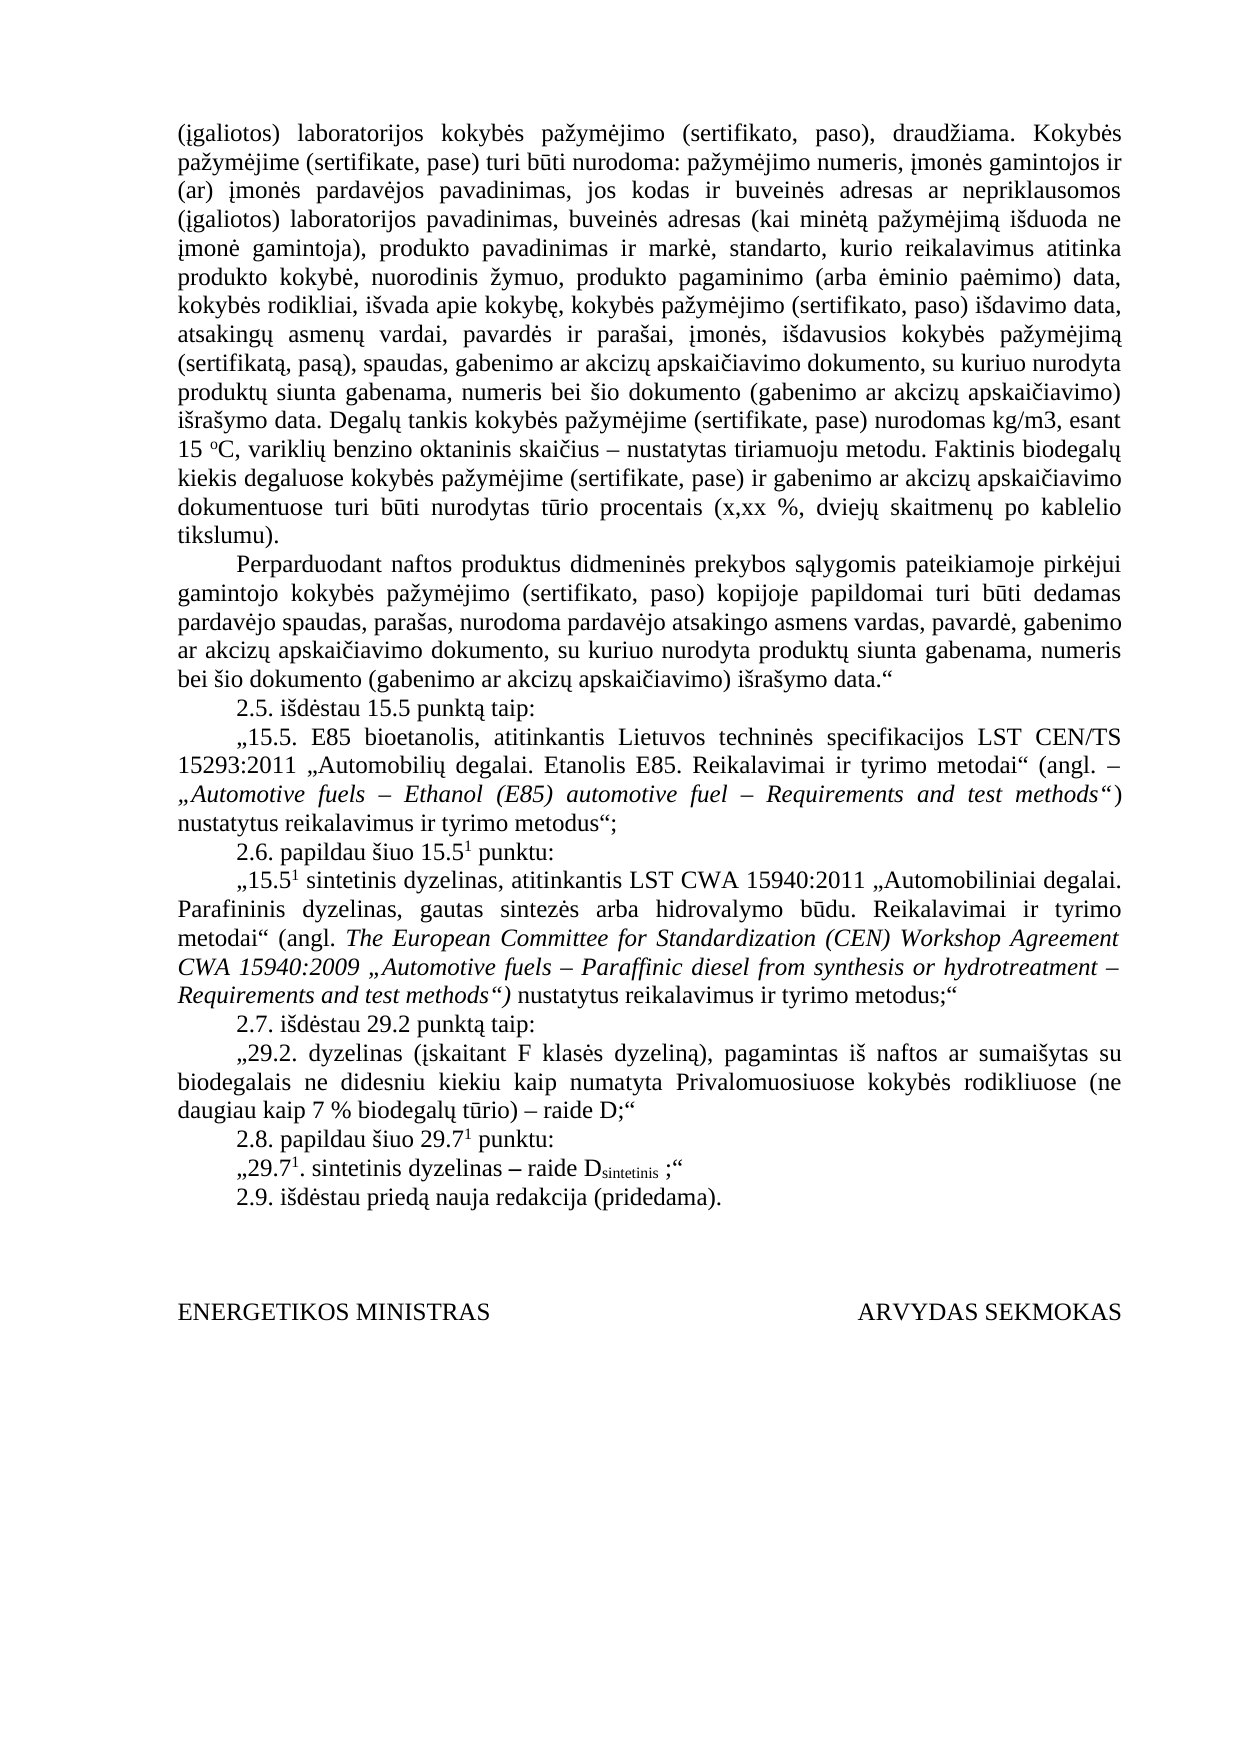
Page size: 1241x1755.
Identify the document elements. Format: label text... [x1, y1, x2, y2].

text „29.71. sintetinis dyzelinas – raide Dsintetinis ;“ [177, 1153, 1122, 1182]
text Perparduodant naftos produktus didmeninės prekybos sąlygomis pateikiamoje pirkėjui gamintojo kokybės pažymėjimo (sertifikato, paso) kopijoje papildomai turi būti dedamas pardavėjo spaudas, parašas, nurodoma pardavėjo atsakingo asmens vardas, pavardė, gabenimo ar akcizų apskaičiavimo dokumento, su kuriuo nurodyta produktų siunta gabenama, numeris bei šio dokumento (gabenimo ar akcizų apskaičiavimo) išrašymo data.“ [177, 549, 1122, 693]
text 2.7. išdėstau 29.2 punktą taip: [177, 1009, 1122, 1038]
text (įgaliotos) laboratorijos kokybės pažymėjimo (sertifikato, paso), draudžiama. Kokybės pažymėjime (sertifikate, pase) turi būti nurodoma: pažymėjimo numeris, įmonės gamintojos ir (ar) įmonės pardavėjos pavadinimas, jos kodas ir buveinės adresas ar nepriklausomos (įgaliotos) laboratorijos pavadinimas, buveinės adresas (kai minėtą pažymėjimą išduoda ne įmonė gamintoja), produkto pavadinimas ir markė, standarto, kurio reikalavimus atitinka produkto kokybė, nuorodinis žymuo, produkto pagaminimo (arba ėminio paėmimo) data, kokybės rodikliai, išvada apie kokybę, kokybės pažymėjimo (sertifikato, paso) išdavimo data, atsakingų asmenų vardai, pavardės ir parašai, įmonės, išdavusios kokybės pažymėjimą (sertifikatą, pasą), spaudas, gabenimo ar akcizų apskaičiavimo dokumento, su kuriuo nurodyta produktų siunta gabenama, numeris bei šio dokumento (gabenimo ar akcizų apskaičiavimo) išrašymo data. Degalų tankis kokybės pažymėjime (sertifikate, pase) nurodomas kg/m3, esant 15 oC, variklių benzino oktaninis skaičius – nustatytas tiriamuoju metodu. Faktinis biodegalų kiekis degaluose kokybės pažymėjime (sertifikate, pase) ir gabenimo ar akcizų apskaičiavimo dokumentuose turi būti nurodytas tūrio procentais (x,xx %, dviejų skaitmenų po kablelio tikslumu). [177, 118, 1122, 549]
text „15.5. E85 bioetanolis, atitinkantis Lietuvos techninės specifikacijos LST CEN/TS 15293:2011 „Automobilių degalai. Etanolis E85. Reikalavimai ir tyrimo metodai“ (angl. – „Automotive fuels – Ethanol (E85) automotive fuel – Requirements and test methods“) nustatytus reikalavimus ir tyrimo metodus“; [177, 722, 1122, 837]
text „29.2. dyzelinas (įskaitant F klasės dyzeliną), pagamintas iš naftos ar sumaišytas su biodegalais ne didesniu kiekiu kaip numatyta Privalomuosiuose kokybės rodikliuose (ne daugiau kaip 7 % biodegalų tūrio) – raide D;“ [177, 1038, 1122, 1124]
text 2.8. papildau šiuo 29.71 punktu: [177, 1124, 1122, 1153]
text Energetikos ministras Arvydas Sekmokas [177, 1297, 1122, 1326]
text 2.5. išdėstau 15.5 punktą taip: [177, 693, 1122, 722]
text 2.6. papildau šiuo 15.51 punktu: [177, 837, 1122, 866]
text „15.51 sintetinis dyzelinas, atitinkantis LST CWA 15940:2011 „Automobiliniai degalai. Parafininis dyzelinas, gautas sintezės arba hidrovalymo būdu. Reikalavimai ir tyrimo metodai“ (angl. The European Committee for Standardization (CEN) Workshop Agreement CWA 15940:2009 „Automotive fuels – Paraffinic diesel from synthesis or hydrotreatment – Requirements and test methods“) nustatytus reikalavimus ir tyrimo metodus;“ [177, 866, 1122, 1009]
text 2.9. išdėstau priedą nauja redakcija (pridedama). [177, 1182, 1122, 1211]
